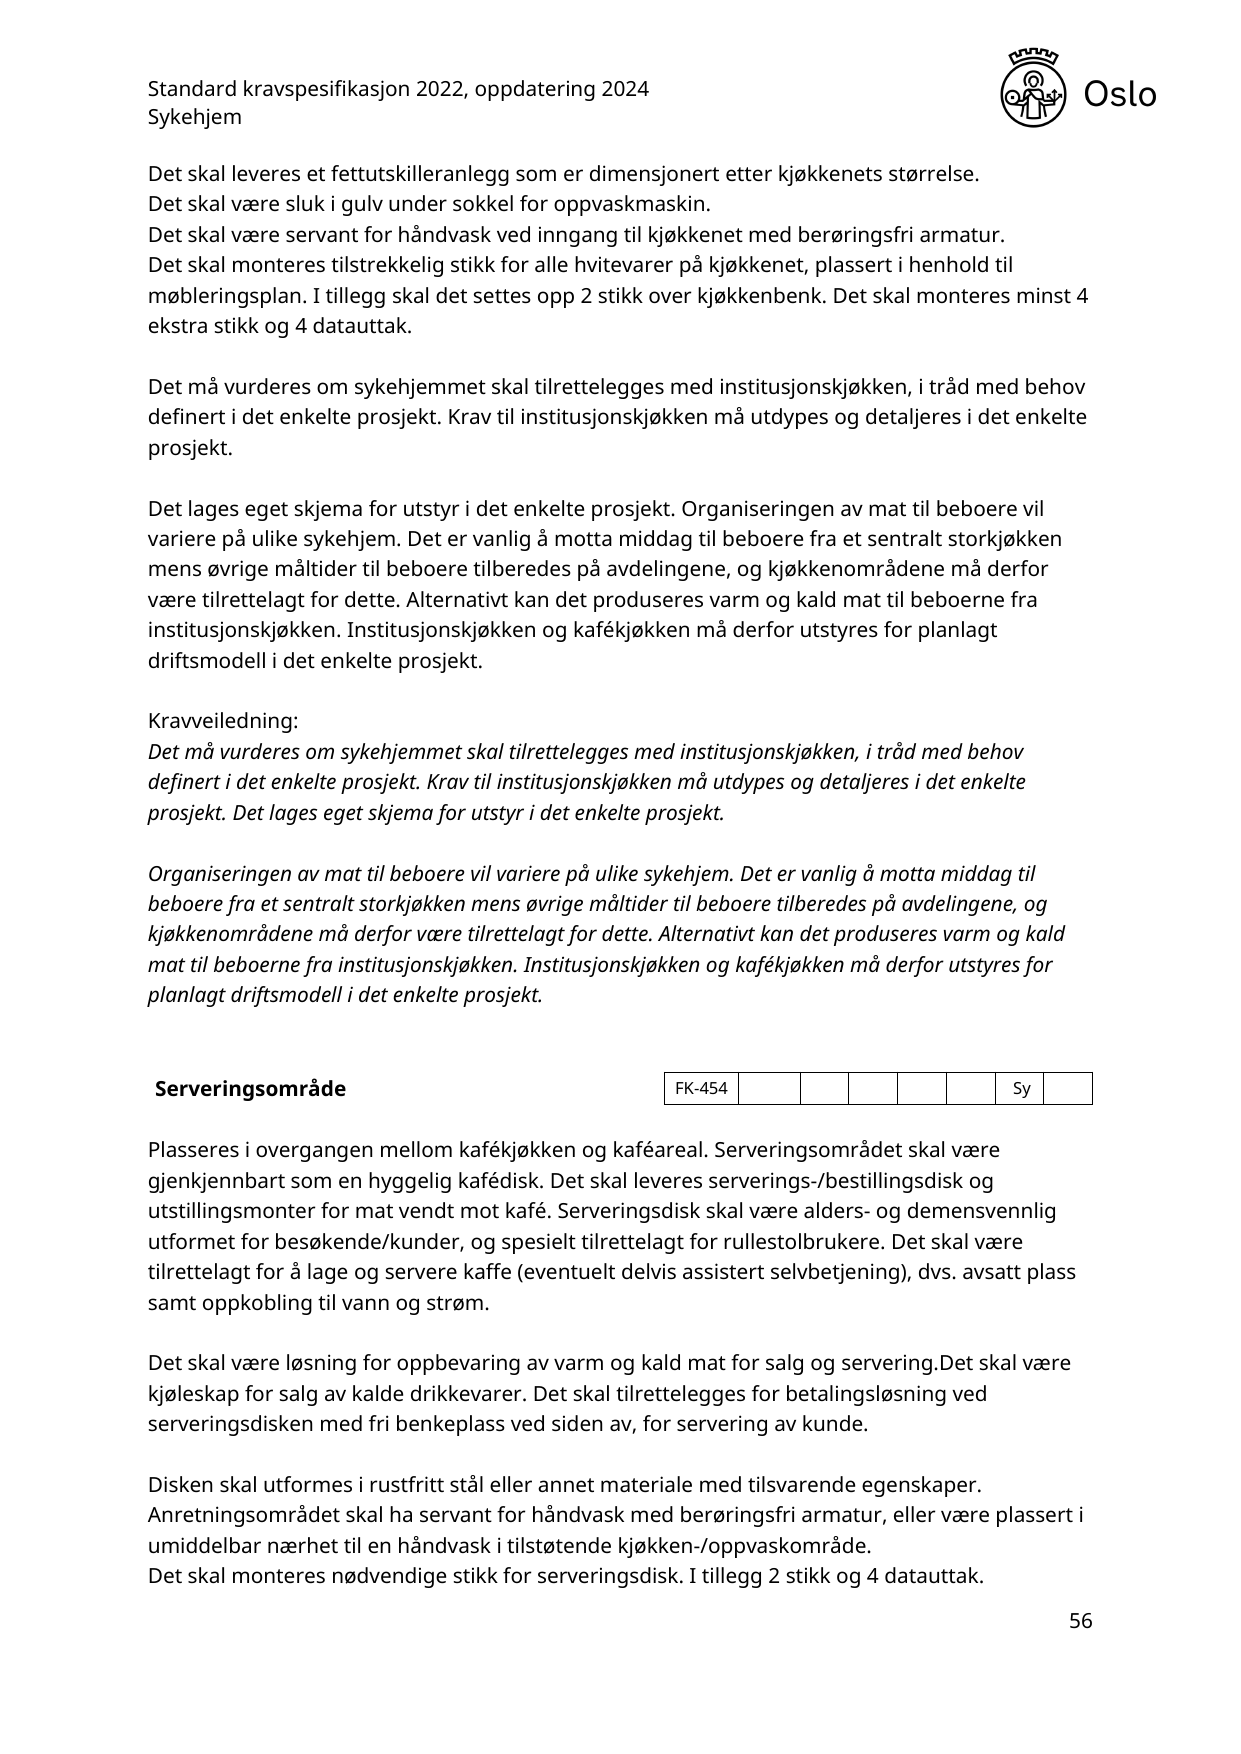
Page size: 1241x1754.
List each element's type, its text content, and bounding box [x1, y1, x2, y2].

text Det skal monteres nødvendige stikk for serveringsdisk. I tillegg 2 stikk og 4 datauttak. [148, 1561, 1093, 1590]
text Det må vurderes om sykehjemmet skal tilrettelegges med institusjonskjøkken, i tråd med behov definert i det enkelte prosjekt. Krav til institusjonskjøkken må utdypes og detaljeres i det enkelte prosjekt. Det lages eget skjema for utstyr i det enkelte prosjekt. [148, 737, 1093, 826]
text Det skal leveres et fettutskilleranlegg som er dimensjonert etter kjøkkenets størrelse. [148, 159, 1093, 187]
text Anretningsområdet skal ha servant for håndvask med berøringsfri armatur, eller være plassert i umiddelbar nærhet til en håndvask i tilstøtende kjøkken-/oppvaskområde. [148, 1501, 1093, 1559]
table_header Sy [996, 1073, 1043, 1104]
table_header [801, 1073, 848, 1104]
table_header Serveringsområde [148, 1072, 664, 1104]
text Det må vurderes om sykehjemmet skal tilrettelegges med institusjonskjøkken, i tråd med behov definert i det enkelte prosjekt. Krav til institusjonskjøkken må utdypes og detaljeres i det enkelte prosjekt. [148, 372, 1093, 461]
table_header [1044, 1073, 1092, 1104]
text Det skal monteres tilstrekkelig stikk for alle hvitevarer på kjøkkenet, plassert i henhold til møbleringsplan. I tillegg skal det settes opp 2 stikk over kjøkkenbenk. Det skal monteres minst 4 ekstra stikk og 4 datauttak. [148, 250, 1093, 339]
table_header [898, 1073, 946, 1104]
table_header [947, 1073, 995, 1104]
text Det skal være løsning for oppbevaring av varm og kald mat for salg og servering.Det skal være kjøleskap for salg av kalde drikkevarer. Det skal tilrettelegges for betalingsløsning ved serveringsdisken med fri benkeplass ved siden av, for servering av kunde. [148, 1348, 1093, 1438]
text Organiseringen av mat til beboere vil variere på ulike sykehjem. Det er vanlig å motta middag til beboere fra et sentralt storkjøkken mens øvrige måltider til beboere tilberedes på avdelingene, og kjøkkenområdene må derfor være tilrettelagt for dette. Alternativt kan det produseres varm og kald mat til beboerne fra institusjonskjøkken. Institusjonskjøkken og kafékjøkken må derfor utstyres for planlagt driftsmodell i det enkelte prosjekt. [148, 859, 1093, 1009]
text Det lages eget skjema for utstyr i det enkelte prosjekt. Organiseringen av mat til beboere vil variere på ulike sykehjem. Det er vanlig å motta middag til beboere fra et sentralt storkjøkken mens øvrige måltider til beboere tilberedes på avdelingene, og kjøkkenområdene må derfor være tilrettelagt for dette. Alternativt kan det produseres varm og kald mat til beboerne fra institusjonskjøkken. Institusjonskjøkken og kafékjøkken må derfor utstyres for planlagt driftsmodell i det enkelte prosjekt. [148, 494, 1093, 674]
table_header [739, 1073, 800, 1104]
text Det skal være servant for håndvask ved inngang til kjøkkenet med berøringsfri armatur. [148, 220, 1093, 248]
text Plasseres i overgangen mellom kafékjøkken og kaféareal. Serveringsområdet skal være gjenkjennbart som en hyggelig kafédisk. Det skal leveres serverings-/bestillingsdisk og utstillingsmonter for mat vendt mot kafé. Serveringsdisk skal være alders- og demensvennlig utformet for besøkende/kunder, og spesielt tilrettelagt for rullestolbrukere. Det skal være tilrettelagt for å lage og servere kaffe (eventuelt delvis assistert selvbetjening), dvs. avsatt plass samt oppkobling til vann og strøm. [148, 1136, 1093, 1316]
text Det skal være sluk i gulv under sokkel for oppvaskmaskin. [148, 189, 1093, 218]
table_header [849, 1073, 897, 1104]
text Disken skal utformes i rustfritt stål eller annet materiale med tilsvarende egenskaper. [148, 1470, 1093, 1499]
table_header FK-454 [665, 1073, 738, 1104]
text Kravveiledning: [148, 707, 1093, 735]
